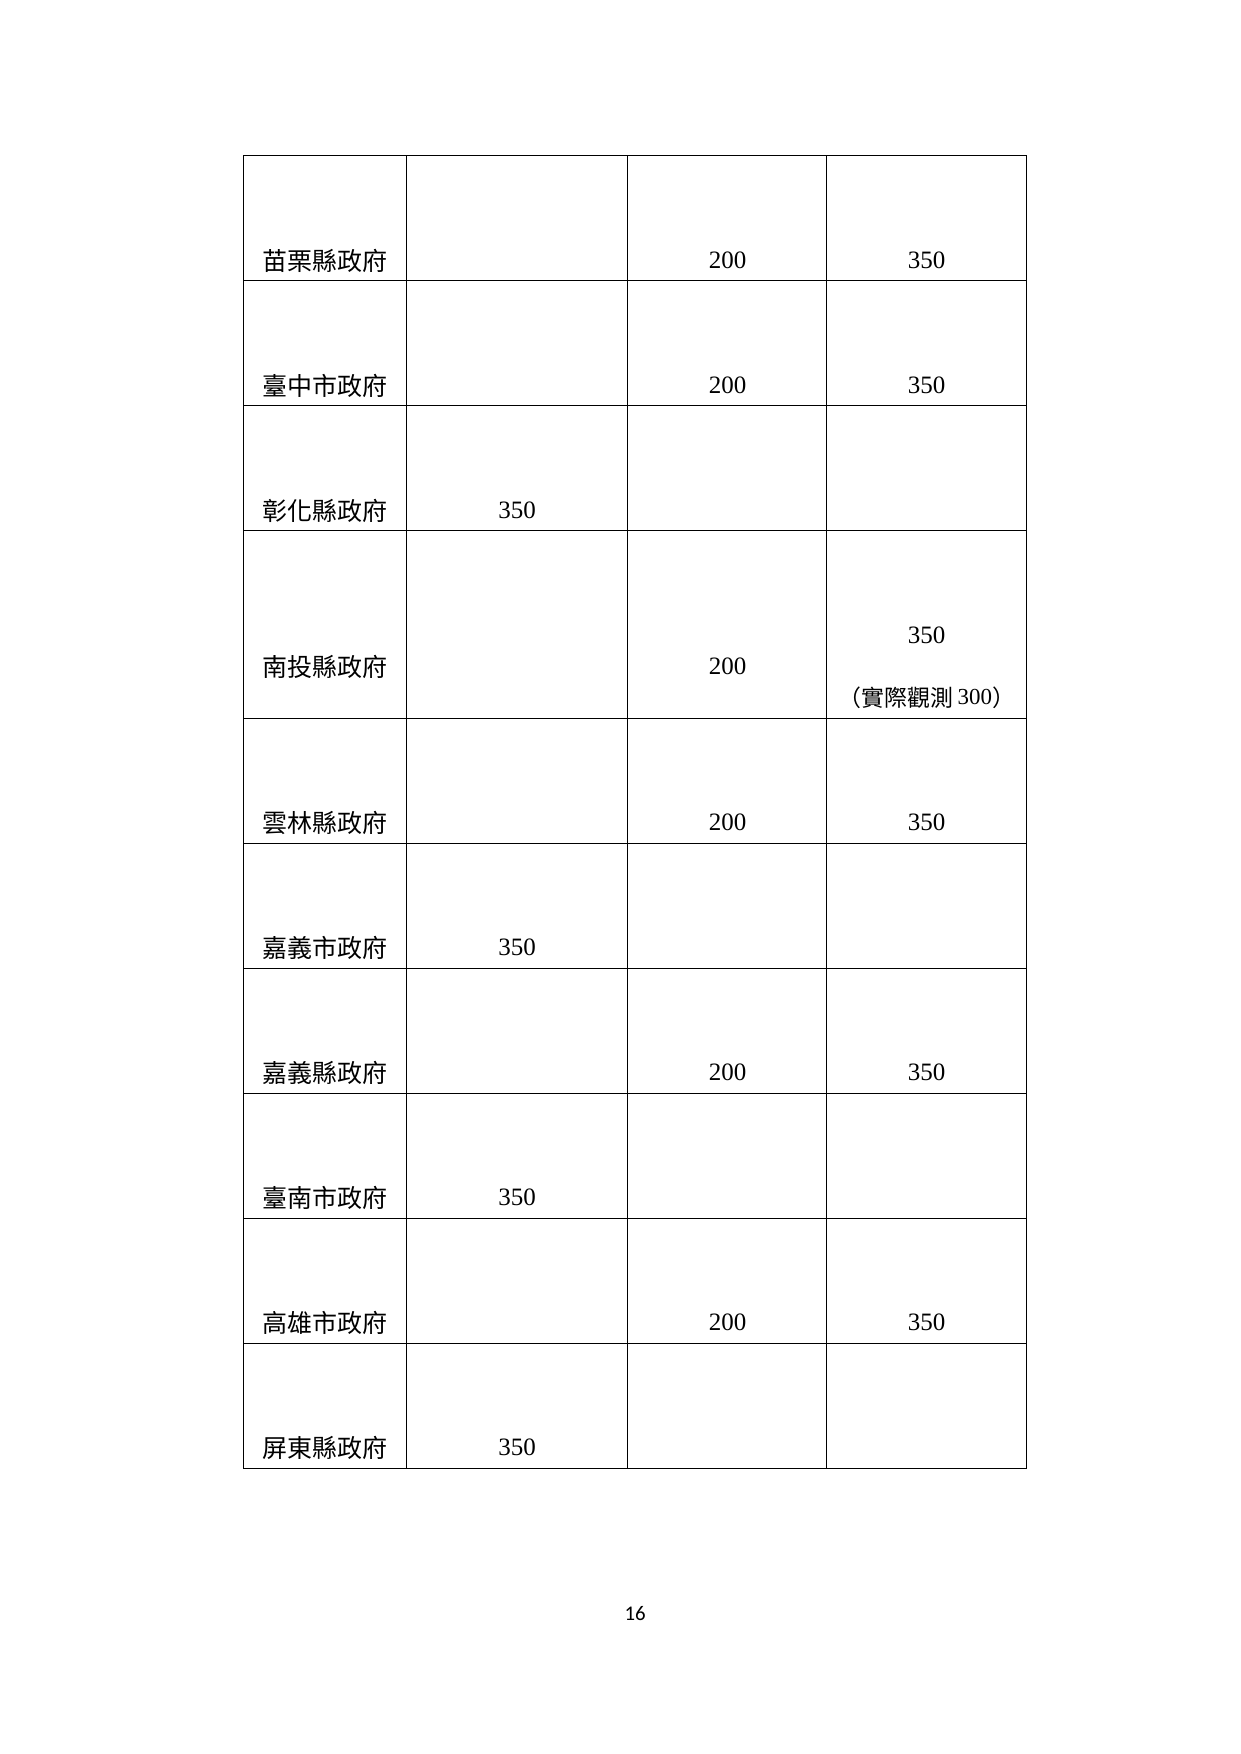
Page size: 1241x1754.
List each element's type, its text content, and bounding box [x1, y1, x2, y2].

table_cell 350 [407, 1094, 627, 1217]
table_cell [407, 969, 627, 1092]
table_cell 200 [628, 719, 826, 842]
table_cell 彰化縣政府 [244, 406, 406, 530]
table_cell [407, 156, 627, 280]
table_cell [827, 844, 1026, 967]
table_cell [407, 1219, 627, 1342]
table_cell 南投縣政府 [244, 531, 406, 717]
table_cell 350 [827, 156, 1026, 280]
table_cell 雲林縣政府 [244, 719, 406, 842]
table_cell 200 [628, 969, 826, 1092]
table_cell 嘉義市政府 [244, 844, 406, 967]
table_cell 苗栗縣政府 [244, 156, 406, 280]
table_cell 200 [628, 531, 826, 717]
table_cell [628, 844, 826, 967]
table_cell [407, 281, 627, 405]
table_cell [628, 1344, 826, 1467]
table_cell 350 [827, 719, 1026, 842]
table_cell [827, 1094, 1026, 1217]
table_cell 200 [628, 281, 826, 405]
table_cell 臺南市政府 [244, 1094, 406, 1217]
table_cell 高雄市政府 [244, 1219, 406, 1342]
table_cell 350 [827, 281, 1026, 405]
table_cell 200 [628, 1219, 826, 1342]
table_cell [628, 1094, 826, 1217]
table_cell [827, 1344, 1026, 1467]
table_cell [827, 406, 1026, 530]
table_cell 350 [827, 1219, 1026, 1342]
table_cell 屏東縣政府 [244, 1344, 406, 1467]
table_cell [628, 406, 826, 530]
table_cell 350 [827, 969, 1026, 1092]
table_cell [407, 531, 627, 717]
table_cell 350 [407, 406, 627, 530]
table_cell 350 （實際觀測300） [827, 531, 1026, 717]
table_cell 350 [407, 844, 627, 967]
table_cell [407, 719, 627, 842]
table_cell 350 [407, 1344, 627, 1467]
table_cell 臺中市政府 [244, 281, 406, 405]
table_cell 嘉義縣政府 [244, 969, 406, 1092]
table_cell 200 [628, 156, 826, 280]
